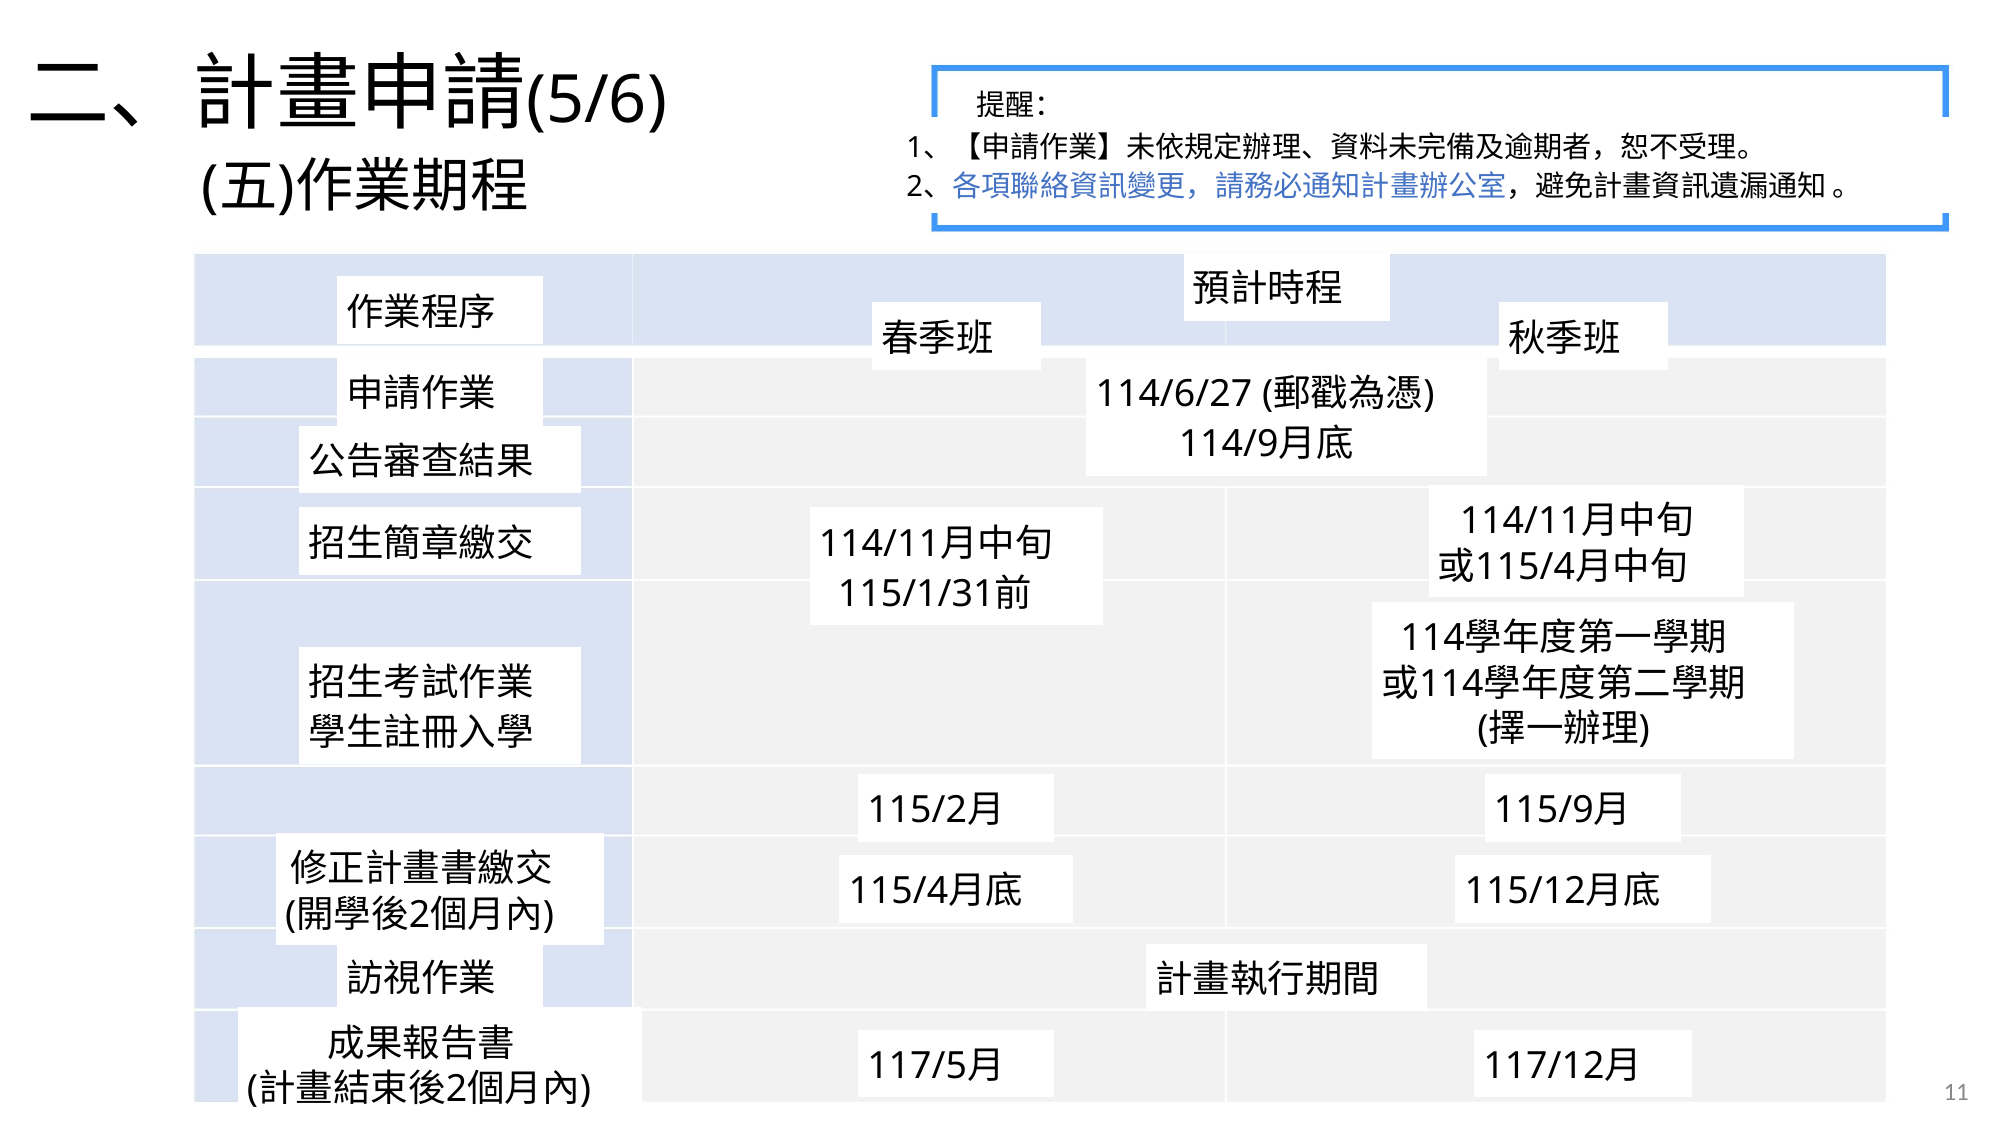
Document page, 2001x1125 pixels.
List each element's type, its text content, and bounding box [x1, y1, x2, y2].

text 申請作業 [346, 367, 534, 417]
text 114/9月底 [1178, 417, 1478, 467]
text 春季班 [881, 311, 1032, 361]
text 訪視作業 [346, 951, 534, 1001]
text 或114學年度第二學期 [1381, 660, 1785, 705]
text (開學後2個月內) [285, 891, 596, 936]
text 114/11月中旬 [818, 516, 1094, 566]
text 115/1/31前 [838, 566, 1094, 616]
text 114/11月中旬 [1459, 494, 1735, 544]
text (計畫結束後2個月內) [247, 1066, 633, 1111]
text 秋季班 [1508, 311, 1659, 361]
text 117/5月 [867, 1038, 1046, 1088]
text 2、各項聯絡資訊變更，請務必通知計畫辦公室，避免計畫資訊遺漏通知 。 [906, 165, 1991, 204]
text 學生註冊入學 [308, 705, 572, 755]
text (五)作業期程 [201, 144, 764, 222]
text 115/9月 [1494, 783, 1672, 833]
text 修正計畫書繳交 [290, 842, 596, 891]
text 11 [1943, 1076, 1988, 1107]
text (擇一辦理) [1477, 705, 1785, 750]
text 招生考試作業 [308, 655, 572, 705]
text 公告審查結果 [308, 434, 572, 484]
text 或115/4月中旬 [1437, 544, 1735, 589]
text 114學年度第一學期 [1400, 610, 1785, 660]
text 作業程序 [346, 285, 534, 335]
text 115/12月底 [1464, 864, 1702, 914]
text 1、【申請作業】未依規定辦理、資料未完備及逾期者，恕不受理。 [906, 126, 1991, 165]
text 提醒： [976, 84, 1090, 117]
text 成果報告書 [327, 1016, 633, 1066]
text 115/4月底 [848, 864, 1064, 914]
text 二、計畫申請(5/6) [26, 33, 764, 144]
text 招生簡章繳交 [308, 516, 572, 566]
text 114/6/27 (郵戳為憑) [1095, 367, 1478, 417]
text 117/12月 [1483, 1038, 1683, 1088]
text 計畫執行期間 [1155, 952, 1419, 1002]
text 115/2月 [867, 783, 1046, 833]
picture [0, 0, 2001, 1125]
text 預計時程 [1193, 262, 1381, 312]
